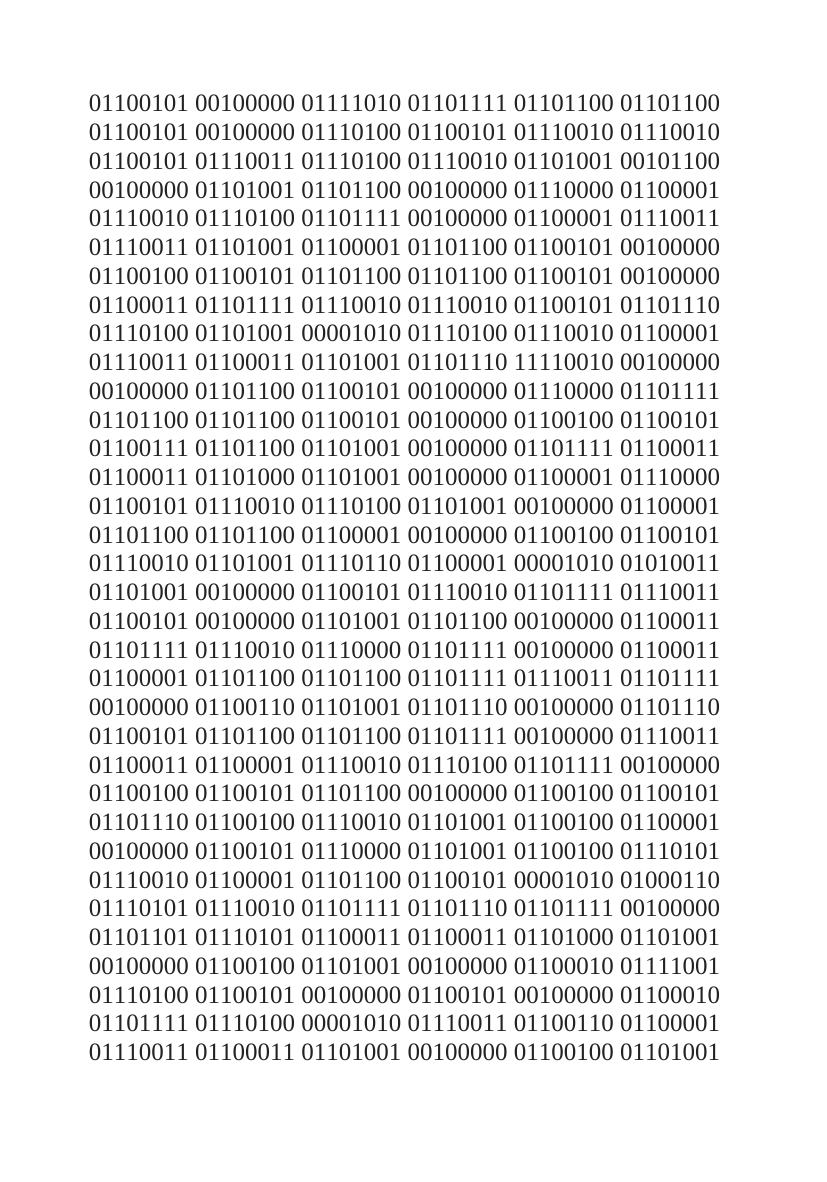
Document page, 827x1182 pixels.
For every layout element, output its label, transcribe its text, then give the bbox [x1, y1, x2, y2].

text 01100101 00100000 01111010 01101111 01101100 01101100 01100101 00100000 01110100 01100101 01110010 01110010 01100101 01110011 01110100 01110010 01101001 00101100 00100000 01101001 01101100 00100000 01110000 01100001 01110010 01110100 01101111 00100000 01100001 01110011 01110011 01101001 01100001 01101100 01100101 00100000 01100100 01100101 01101100 01101100 01100101 00100000 01100011 01101111 01110010 01110010 01100101 01101110 01110100 01101001 00001010 01110100 01110010 01100001 01110011 01100011 01101001 01101110 11110010 00100000 00100000 01101100 01100101 00100000 01110000 01101111 01101100 01101100 01100101 00100000 01100100 01100101 01100111 01101100 01101001 00100000 01101111 01100011 01100011 01101000 01101001 00100000 01100001 01110000 01100101 01110010 01110100 01101001 00100000 01100001 01101100 01101100 01100001 00100000 01100100 01100101 01110010 01101001 01110110 01100001 00001010 01010011 01101001 00100000 01100101 01110010 01101111 01110011 01100101 00100000 01101001 01101100 00100000 01100011 01101111 01110010 01110000 01101111 00100000 01100011 01100001 01101100 01101100 01101111 01110011 01101111 00100000 01100110 01101001 01101110 00100000 01101110 01100101 01101100 01101100 01101111 00100000 01110011 01100011 01100001 01110010 01110100 01101111 00100000 01100100 01100101 01101100 00100000 01100100 01100101 01101110 01100100 01110010 01101001 01100100 01100001 00100000 01100101 01110000 01101001 01100100 01110101 01110010 01100001 01101100 01100101 00001010 01000110 01110101 01110010 01101111 01101110 01101111 00100000 01101101 01110101 01100011 01100011 01101000 01101001 00100000 01100100 01101001 00100000 01100010 01111001 01110100 01100101 00100000 01100101 00100000 01100010 01101111 01110100 00001010 01110011 01100110 01100001 01110011 01100011 01101001 00100000 01100100 01101001 [88, 88, 738, 1066]
